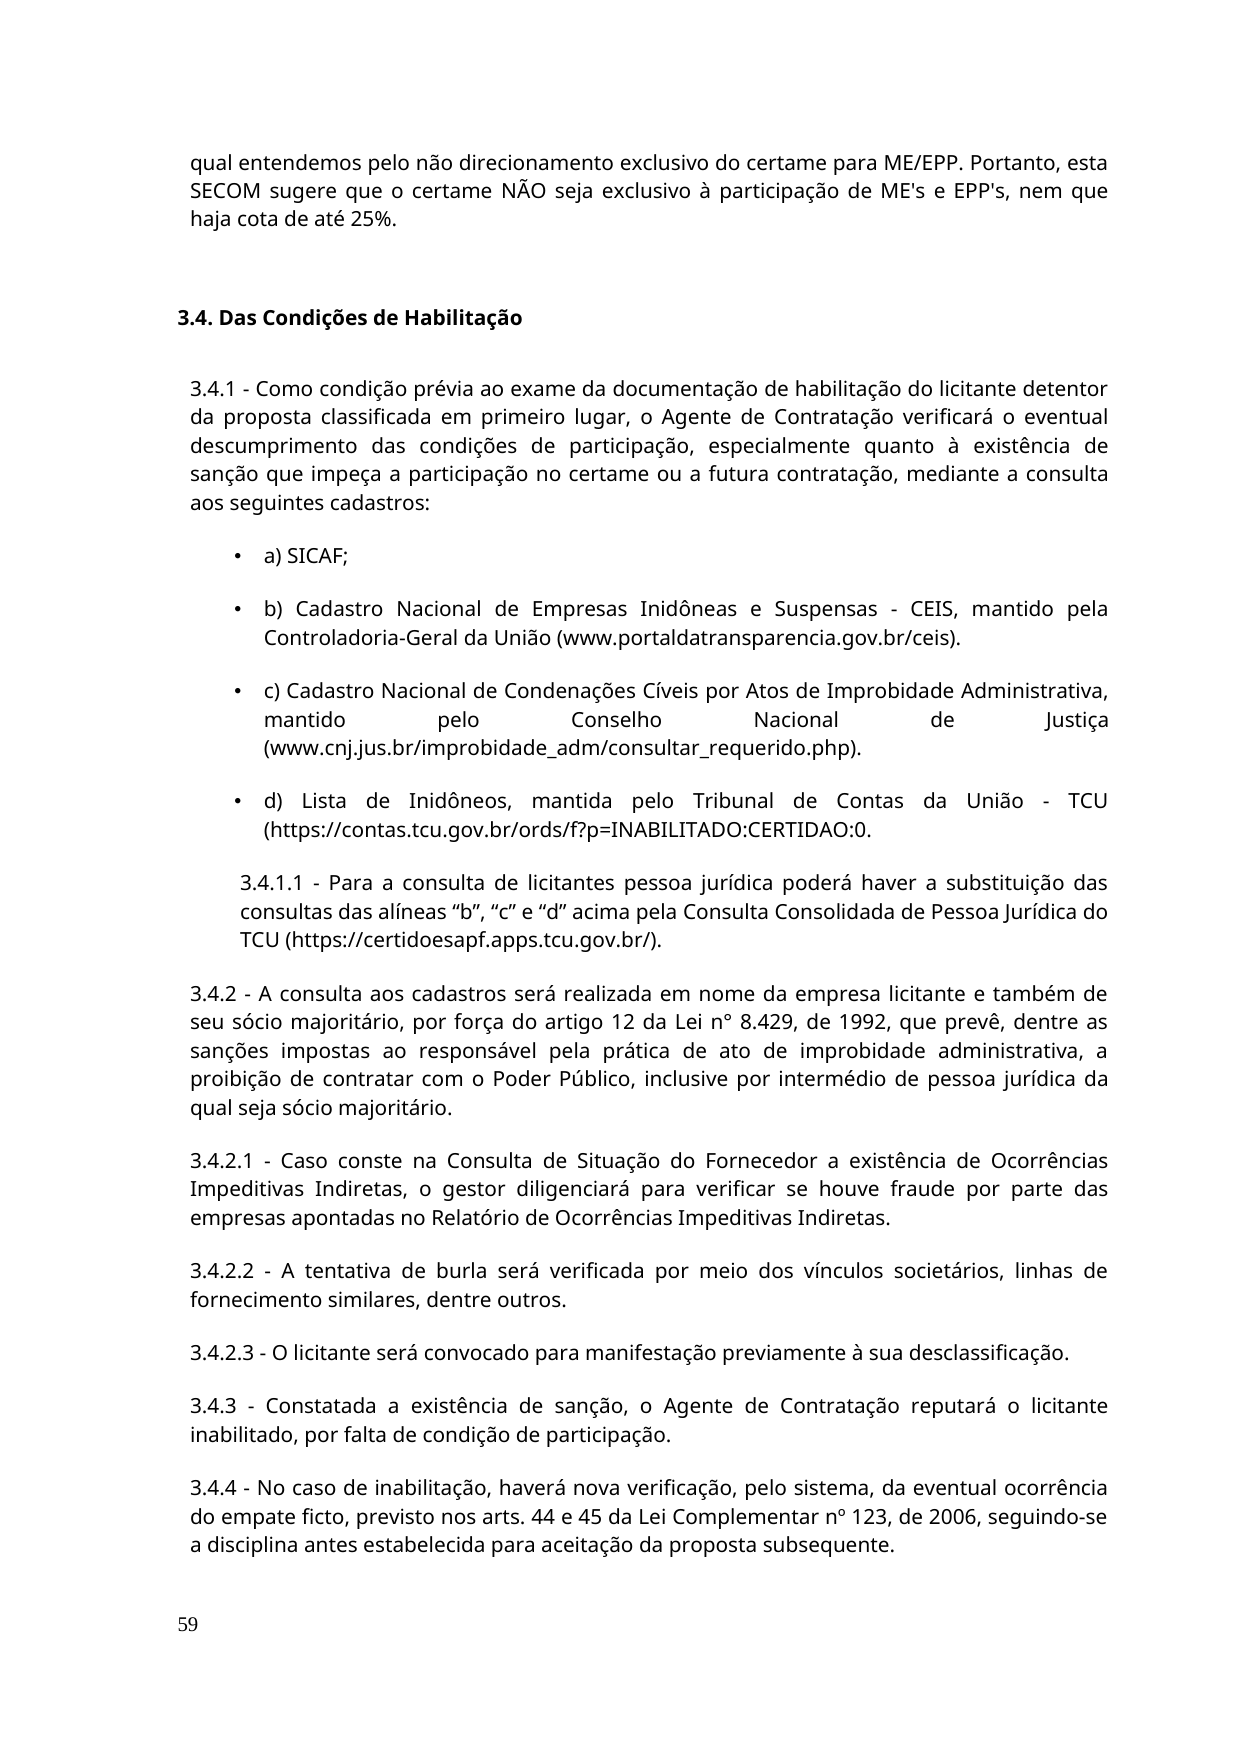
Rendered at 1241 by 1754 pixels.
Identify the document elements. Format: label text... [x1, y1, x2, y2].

text 3.4.1 - Como condição prévia ao exame da documentação de habilitação do licitante detentor da proposta classificada em primeiro lugar, o Agente de Contratação verificará o eventual descumprimento das condições de participação, especialmente quanto à existência de sanção que impeça a participação no certame ou a futura contratação, mediante a consulta aos seguintes cadastros: [190, 374, 1109, 516]
list a) SICAF; [234, 541, 1109, 569]
list d) Lista de Inidôneos, mantida pelo Tribunal de Contas da União - TCU (https://contas.tcu.gov.br/ords/f?p=INABILITADO:CERTIDAO:0. [234, 787, 1109, 843]
text 3.4. Das Condições de Habilitação [177, 303, 1122, 332]
text 3.4.4 - No caso de inabilitação, haverá nova verificação, pelo sistema, da eventual ocorrência do empate ficto, previsto nos arts. 44 e 45 da Lei Complementar nº 123, de 2006, seguindo-se a disciplina antes estabelecida para aceitação da proposta subsequente. [190, 1473, 1109, 1559]
text 3.4.1.1 - Para a consulta de licitantes pessoa jurídica poderá haver a substituição das consultas das alíneas “b”, “c” e “d” acima pela Consulta Consolidada de Pessoa Jurídica do TCU (https://certidoesapf.apps.tcu.gov.br/). [240, 868, 1109, 954]
list b) Cadastro Nacional de Empresas Inidôneas e Suspensas - CEIS, mantido pela Controladoria-Geral da União (www.portaldatransparencia.gov.br/ceis). [234, 594, 1109, 651]
text 3.4.2.1 - Caso conste na Consulta de Situação do Fornecedor a existência de Ocorrências Impeditivas Indiretas, o gestor diligenciará para verificar se houve fraude por parte das empresas apontadas no Relatório de Ocorrências Impeditivas Indiretas. [190, 1146, 1109, 1231]
list c) Cadastro Nacional de Condenações Cíveis por Atos de Improbidade Administrativa, mantido pelo Conselho Nacional de Justiça (www.cnj.jus.br/improbidade_adm/consultar_requerido.php). [234, 676, 1109, 762]
text 3.4.2 - A consulta aos cadastros será realizada em nome da empresa licitante e também de seu sócio majoritário, por força do artigo 12 da Lei n° 8.429, de 1992, que prevê, dentre as sanções impostas ao responsável pela prática de ato de improbidade administrativa, a proibição de contratar com o Poder Público, inclusive por intermédio de pessoa jurídica da qual seja sócio majoritário. [190, 979, 1109, 1121]
text 3.4.2.3 - O licitante será convocado para manifestação previamente à sua desclassificação. [190, 1338, 1109, 1367]
text qual entendemos pelo não direcionamento exclusivo do certame para ME/EPP. Portanto, esta SECOM sugere que o certame NÃO seja exclusivo à participação de ME's e EPP's, nem que haja cota de até 25%. [190, 148, 1109, 233]
text 3.4.3 - Constatada a existência de sanção, o Agente de Contratação reputará o licitante inabilitado, por falta de condição de participação. [190, 1392, 1109, 1448]
text 3.4.2.2 - A tentativa de burla será verificada por meio dos vínculos societários, linhas de fornecimento similares, dentre outros. [190, 1256, 1109, 1313]
